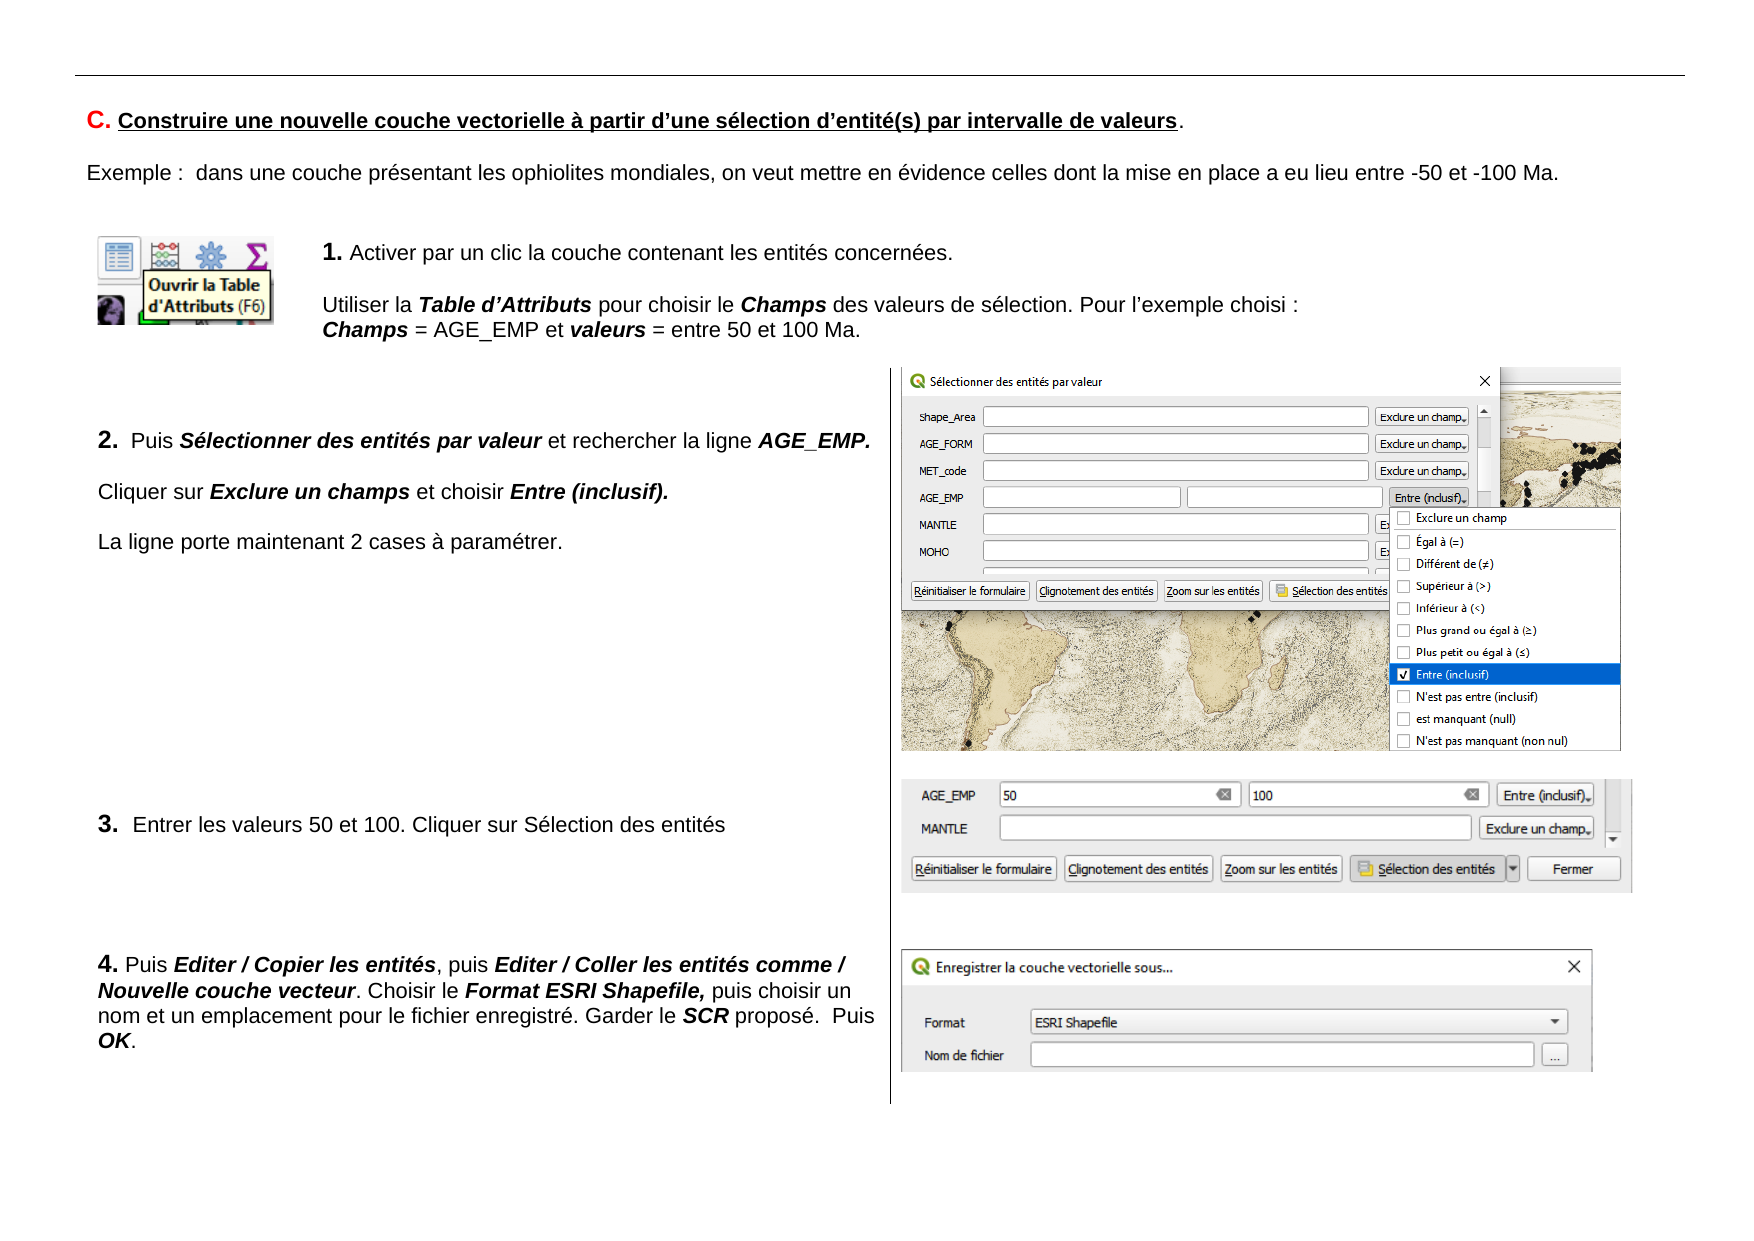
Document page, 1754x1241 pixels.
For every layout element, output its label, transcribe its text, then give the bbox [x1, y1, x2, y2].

table_header [1621, 368, 1643, 751]
picture [901, 367, 1621, 751]
table_cell [891, 920, 1643, 1104]
table_cell 4. Puis Editer / Copier les entités, puis Editer / Coller les entités comme / Nouvelle couche vecteur. Choisir le Format ESRI Shapefile, puis choisir un nom et un emplacement pour le fichier enregistré. Garder le SCR proposé. Puis OK. [86, 920, 890, 1104]
table_cell C. Construire une nouvelle couche vectorielle à partir d’une sélection d’entité(s) par intervalle de valeurs. Exemple : dans une couche présentant les ophiolites mondiales, on veut mettre en évidence celles dont la mise en place a eu lieu entre -50 et -100 Ma. [75, 105, 1684, 1104]
table_header [86, 237, 311, 342]
table_cell [75, 76, 872, 105]
table_header [891, 368, 901, 751]
picture [97, 236, 274, 325]
table_header 2. Puis Sélectionner des entités par valeur et rechercher la ligne AGE_EMP. Cliquer sur Exclure un champs et choisir Entre (inclusif). La ligne porte maintenant 2 cases à paramétrer. [86, 368, 890, 751]
table_cell 3. Entrer les valeurs 50 et 100. Cliquer sur Sélection des entités [86, 751, 890, 920]
table_header 1. Activer par un clic la couche contenant les entités concernées. Utiliser la Table d’Attributs pour choisir le Champs des valeurs de sélection. Pour l’exemple choisi : Champs = AGE_EMP et valeurs = entre 50 et 100 Ma. [311, 237, 1685, 342]
table_cell [891, 751, 1643, 920]
table_cell [873, 76, 1684, 105]
picture [901, 779, 1633, 893]
picture [901, 949, 1593, 1072]
